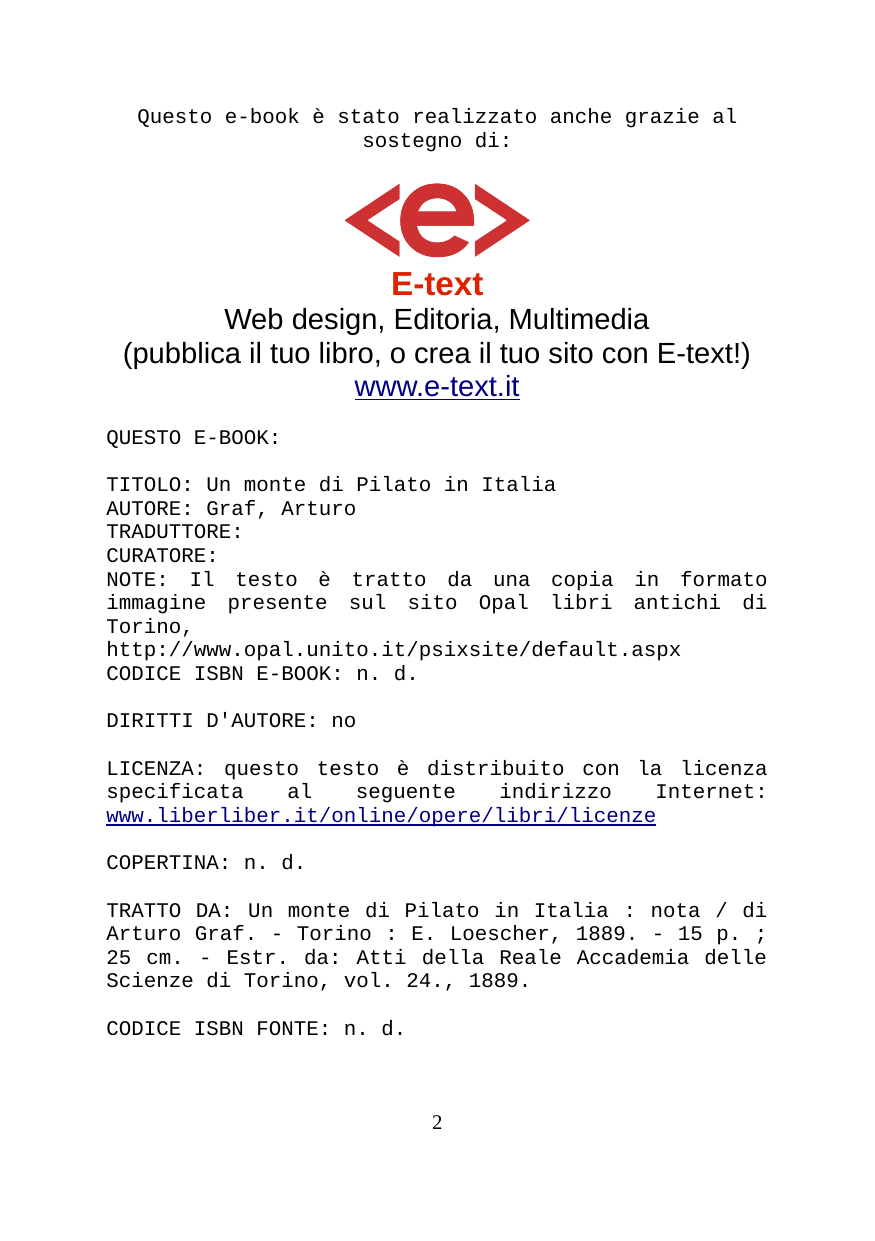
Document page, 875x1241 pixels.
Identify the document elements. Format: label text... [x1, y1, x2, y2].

text QUESTO E-BOOK: [106, 427, 768, 450]
text Questo e-book è stato realizzato anche grazie al sostegno di: [106, 106, 768, 153]
text www.e-text.it [106, 369, 768, 403]
text TITOLO: Un monte di Pilato in Italia [106, 474, 768, 498]
text LICENZA: questo testo è distribuito con la licenza specificata al seguente indirizzo Internet: www.liberliber.it/online/opere/libri/licenze [106, 758, 768, 829]
text TRATTO DA: Un monte di Pilato in Italia : nota / di Arturo Graf. - Torino : E. Loescher, 1889. - 15 p. ; 25 cm. - Estr. da: Atti della Reale Accademia delle Scienze di Torino, vol. 24., 1889. [106, 899, 768, 994]
text AUTORE: Graf, Arturo [106, 498, 768, 521]
text CODICE ISBN E-BOOK: n. d. [106, 663, 768, 687]
text Web design, Editoria, Multimedia [106, 302, 768, 336]
text DIRITTI D'AUTORE: no [106, 710, 768, 734]
text TRADUTTORE: [106, 521, 768, 545]
text E-text [106, 264, 768, 302]
text NOTE: Il testo è tratto da una copia in formato immagine presente sul sito Opal libri antichi di Torino, http://www.opal.unito.it/psixsite/default.aspx [106, 568, 768, 663]
text COPERTINA: n. d. [106, 852, 768, 876]
text CURATORE: [106, 545, 768, 568]
text CODICE ISBN FONTE: n. d. [106, 1018, 768, 1041]
text (pubblica il tuo libro, o crea il tuo sito con E-text!) [106, 336, 768, 369]
picture [343, 183, 531, 258]
